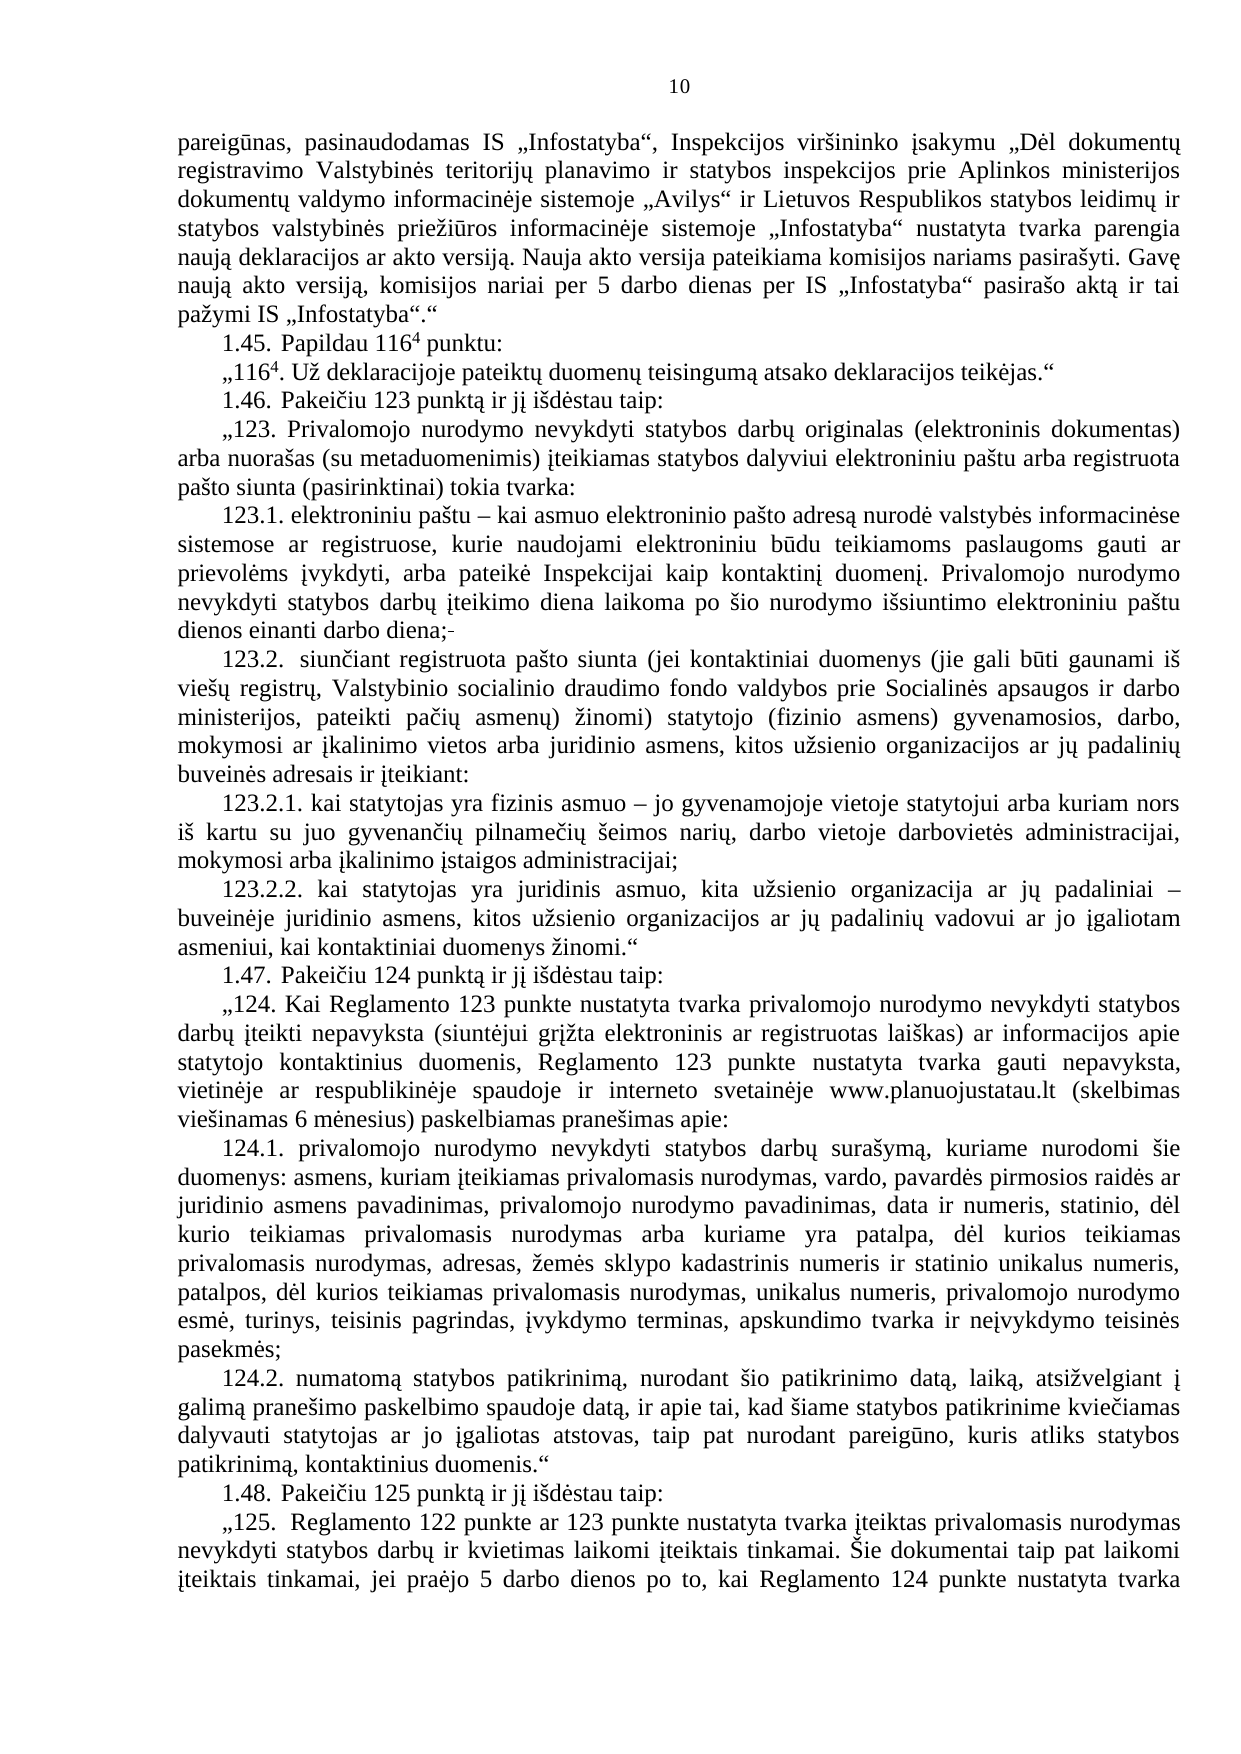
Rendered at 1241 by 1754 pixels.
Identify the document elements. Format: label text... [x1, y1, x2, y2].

text 1.48. Pakeičiu 125 punktą ir jį išdėstau taip: [177, 1478, 1181, 1507]
text 1.46. Pakeičiu 123 punktą ir jį išdėstau taip: [177, 385, 1181, 414]
text „125. Reglamento 122 punkte ar 123 punkte nustatyta tvarka įteiktas privalomasis nurodymas nevykdyti statybos darbų ir kvietimas laikomi įteiktais tinkamai. Šie dokumentai taip pat laikomi įteiktais tinkamai, jei praėjo 5 darbo dienos po to, kai Reglamento 124 punkte nustatyta tvarka [177, 1507, 1181, 1593]
text pareigūnas, pasinaudodamas IS „Infostatyba“, Inspekcijos viršininko įsakymu „Dėl dokumentų registravimo Valstybinės teritorijų planavimo ir statybos inspekcijos prie Aplinkos ministerijos dokumentų valdymo informacinėje sistemoje „Avilys“ ir Lietuvos Respublikos statybos leidimų ir statybos valstybinės priežiūros informacinėje sistemoje „Infostatyba“ nustatyta tvarka parengia naują deklaracijos ar akto versiją. Nauja akto versija pateikiama komisijos nariams pasirašyti. Gavę naują akto versiją, komisijos nariai per 5 darbo dienas per IS „Infostatyba“ pasirašo aktą ir tai pažymi IS „Infostatyba“.“ [177, 127, 1181, 328]
text 123.1. elektroniniu paštu – kai asmuo elektroninio pašto adresą nurodė valstybės informacinėse sistemose ar registruose, kurie naudojami elektroniniu būdu teikiamoms paslaugoms gauti ar prievolėms įvykdyti, arba pateikė Inspekcijai kaip kontaktinį duomenį. Privalomojo nurodymo nevykdyti statybos darbų įteikimo diena laikoma po šio nurodymo išsiuntimo elektroniniu paštu dienos einanti darbo diena; [177, 500, 1181, 644]
text 123.2. siunčiant registruota pašto siunta (jei kontaktiniai duomenys (jie gali būti gaunami iš viešų registrų, Valstybinio socialinio draudimo fondo valdybos prie Socialinės apsaugos ir darbo ministerijos, pateikti pačių asmenų) žinomi) statytojo (fizinio asmens) gyvenamosios, darbo, mokymosi ar įkalinimo vietos arba juridinio asmens, kitos užsienio organizacijos ar jų padalinių buveinės adresais ir įteikiant: [177, 644, 1181, 788]
text 123.2.1. kai statytojas yra fizinis asmuo – jo gyvenamojoje vietoje statytojui arba kuriam nors iš kartu su juo gyvenančių pilnamečių šeimos narių, darbo vietoje darbovietės administracijai, mokymosi arba įkalinimo įstaigos administracijai; [177, 788, 1181, 874]
text 124.1. privalomojo nurodymo nevykdyti statybos darbų surašymą, kuriame nurodomi šie duomenys: asmens, kuriam įteikiamas privalomasis nurodymas, vardo, pavardės pirmosios raidės ar juridinio asmens pavadinimas, privalomojo nurodymo pavadinimas, data ir numeris, statinio, dėl kurio teikiamas privalomasis nurodymas arba kuriame yra patalpa, dėl kurios teikiamas privalomasis nurodymas, adresas, žemės sklypo kadastrinis numeris ir statinio unikalus numeris, patalpos, dėl kurios teikiamas privalomasis nurodymas, unikalus numeris, privalomojo nurodymo esmė, turinys, teisinis pagrindas, įvykdymo terminas, apskundimo tvarka ir neįvykdymo teisinės pasekmės; [177, 1133, 1181, 1363]
text „123. Privalomojo nurodymo nevykdyti statybos darbų originalas (elektroninis dokumentas) arba nuorašas (su metaduomenimis) įteikiamas statybos dalyviui elektroniniu paštu arba registruota pašto siunta (pasirinktinai) tokia tvarka: [177, 414, 1181, 500]
text „124. Kai Reglamento 123 punkte nustatyta tvarka privalomojo nurodymo nevykdyti statybos darbų įteikti nepavyksta (siuntėjui grįžta elektroninis ar registruotas laiškas) ar informacijos apie statytojo kontaktinius duomenis, Reglamento 123 punkte nustatyta tvarka gauti nepavyksta, vietinėje ar respublikinėje spaudoje ir interneto svetainėje www.planuojustatau.lt (skelbimas viešinamas 6 mėnesius) paskelbiamas pranešimas apie: [177, 989, 1181, 1133]
text 123.2.2. kai statytojas yra juridinis asmuo, kita užsienio organizacija ar jų padaliniai – buveinėje juridinio asmens, kitos užsienio organizacijos ar jų padalinių vadovui ar jo įgaliotam asmeniui, kai kontaktiniai duomenys žinomi.“ [177, 874, 1181, 960]
text 1.47. Pakeičiu 124 punktą ir jį išdėstau taip: [177, 960, 1181, 989]
text „1164. Už deklaracijoje pateiktų duomenų teisingumą atsako deklaracijos teikėjas.“ [177, 357, 1181, 385]
text 124.2. numatomą statybos patikrinimą, nurodant šio patikrinimo datą, laiką, atsižvelgiant į galimą pranešimo paskelbimo spaudoje datą, ir apie tai, kad šiame statybos patikrinime kviečiamas dalyvauti statytojas ar jo įgaliotas atstovas, taip pat nurodant pareigūno, kuris atliks statybos patikrinimą, kontaktinius duomenis.“ [177, 1363, 1181, 1478]
text 1.45. Papildau 1164 punktu: [177, 328, 1181, 357]
